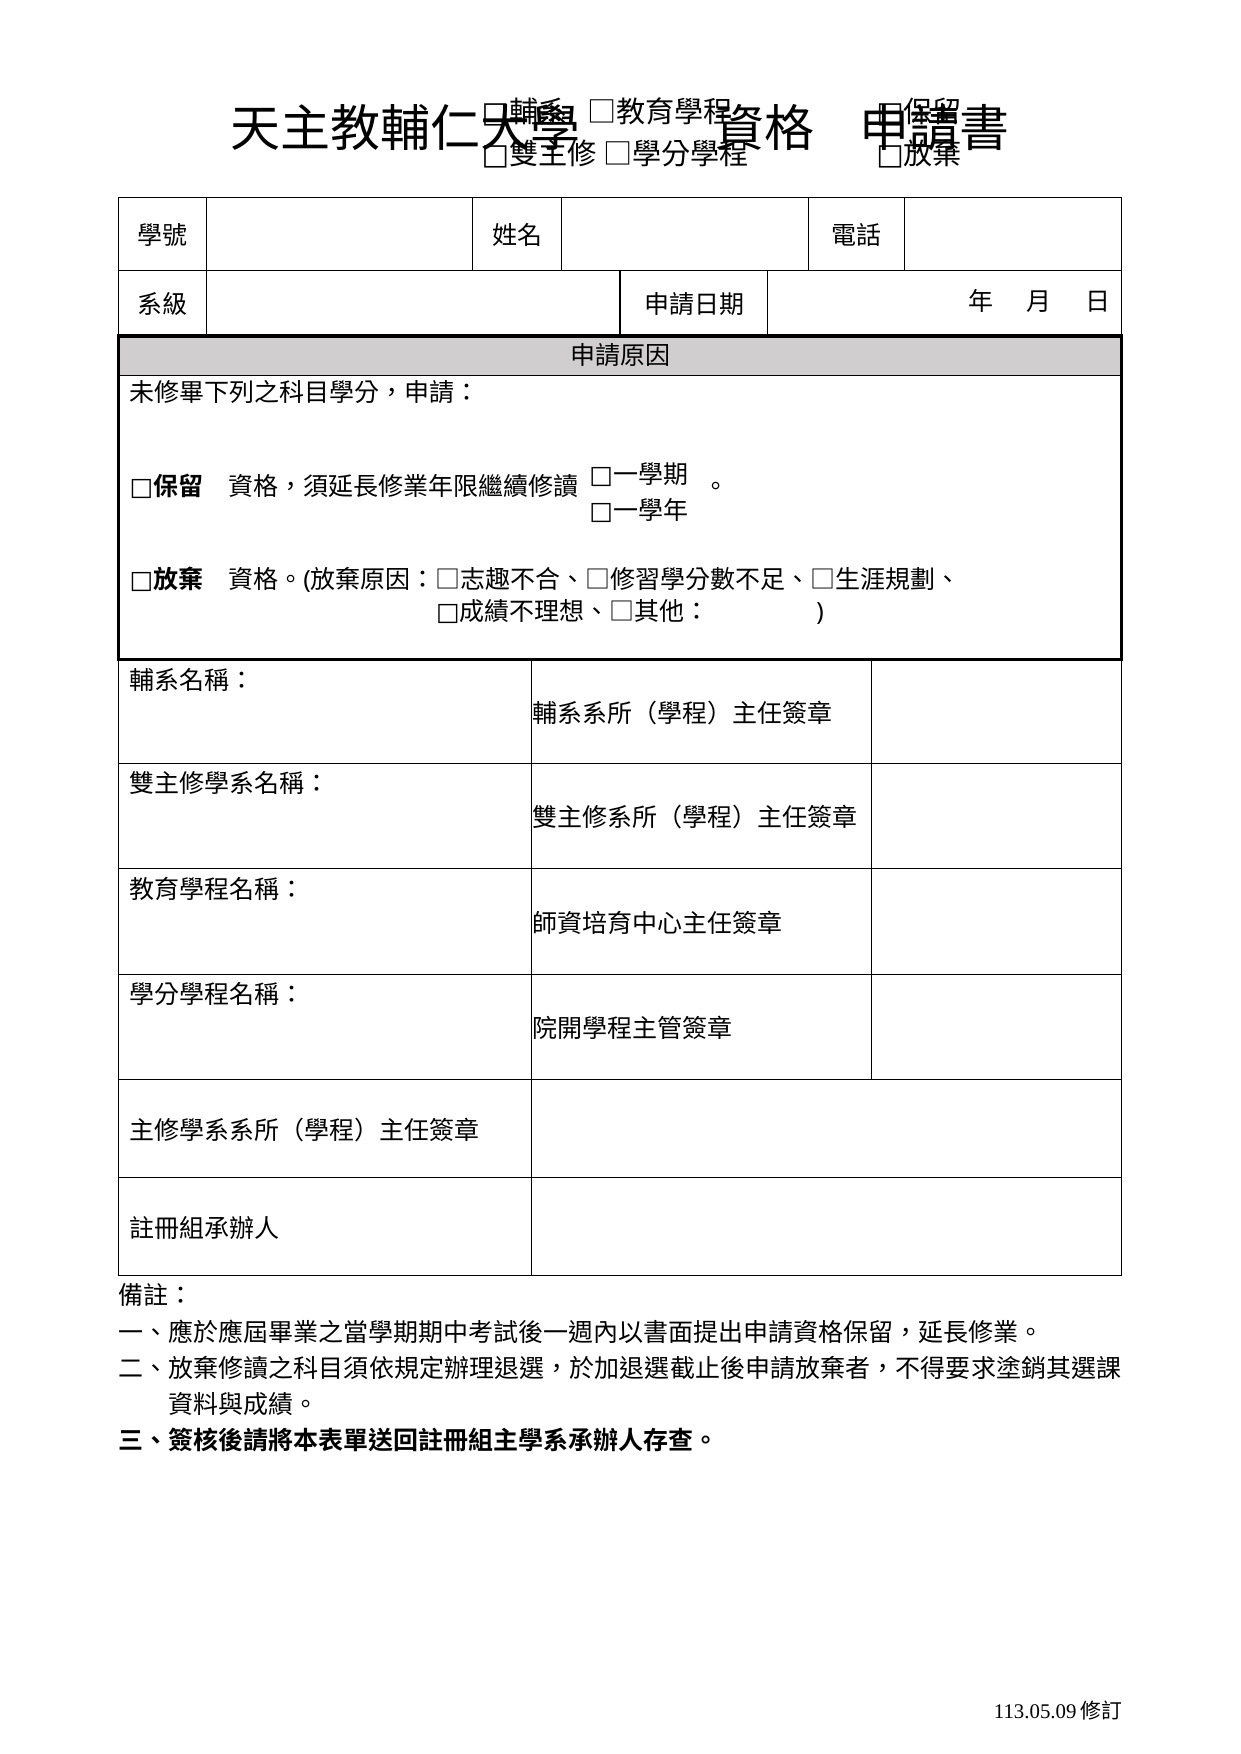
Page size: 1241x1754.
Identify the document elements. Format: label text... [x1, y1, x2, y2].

list 簽核後請將本表單送回註冊組主學系承辦人存查。 [118, 1421, 1122, 1457]
table_cell [872, 869, 1121, 973]
table_cell 輔系名稱： [119, 661, 531, 763]
table_cell 未修畢下列之科目學分，申請： □保留 資格，須延長修業年限繼續修讀 。 □放棄 資格。(放棄原因：□志趣不合、□修習學分數不足、□生涯規劃、 □成績不理想、□其他： ) [120, 376, 1120, 657]
table_cell 註冊組承辦人 [119, 1178, 531, 1275]
table_cell 輔系系所（學程）主任簽章 [532, 661, 871, 763]
text □保留 [876, 88, 966, 131]
text 天主教輔仁大學 資格 申請書 [966, 88, 1122, 161]
table_cell 師資培育中心主任簽章 [532, 869, 871, 973]
table_cell [532, 1080, 1121, 1177]
table_cell [872, 764, 1121, 868]
table_header [905, 198, 1121, 269]
list 放棄修讀之科目須依規定辦理退選，於加退選截止後申請放棄者，不得要求塗銷其選課資料與成績。 [118, 1348, 1122, 1421]
table_cell [207, 271, 619, 334]
text 天主教輔仁大學 資格 申請書 [118, 88, 481, 161]
table_header 學號 [119, 198, 206, 269]
table_cell 主修學系系所（學程）主任簽章 [119, 1080, 531, 1177]
table_header [207, 198, 472, 269]
table_cell [872, 661, 1121, 763]
table_cell [872, 975, 1121, 1079]
text □雙主修 □學分學程 [481, 131, 801, 173]
table_header 姓名 [473, 198, 561, 269]
table_cell 學分學程名稱： [119, 975, 531, 1079]
text 備註： [118, 1276, 1122, 1312]
table_cell 年 月 日 [768, 271, 1121, 334]
table_cell 雙主修學系名稱： [119, 764, 531, 868]
table_header [562, 198, 808, 269]
table_cell 雙主修系所（學程）主任簽章 [532, 764, 871, 868]
table_cell [532, 1178, 1121, 1275]
table_cell 申請原因 [120, 338, 1120, 375]
table_header 電話 [809, 198, 904, 269]
list 應於應屆畢業之當學期期中考試後一週內以書面提出申請資格保留，延長修業。 [118, 1312, 1122, 1348]
text □放棄 [876, 131, 966, 173]
table_cell 院開學程主管簽章 [532, 975, 871, 1079]
table_cell 系級 [119, 271, 206, 334]
text 天主教輔仁大學 資格 申請書 [801, 88, 876, 161]
text □輔系 □教育學程 [481, 88, 801, 131]
table_cell 教育學程名稱： [119, 869, 531, 973]
table_cell 申請日期 [621, 271, 767, 334]
